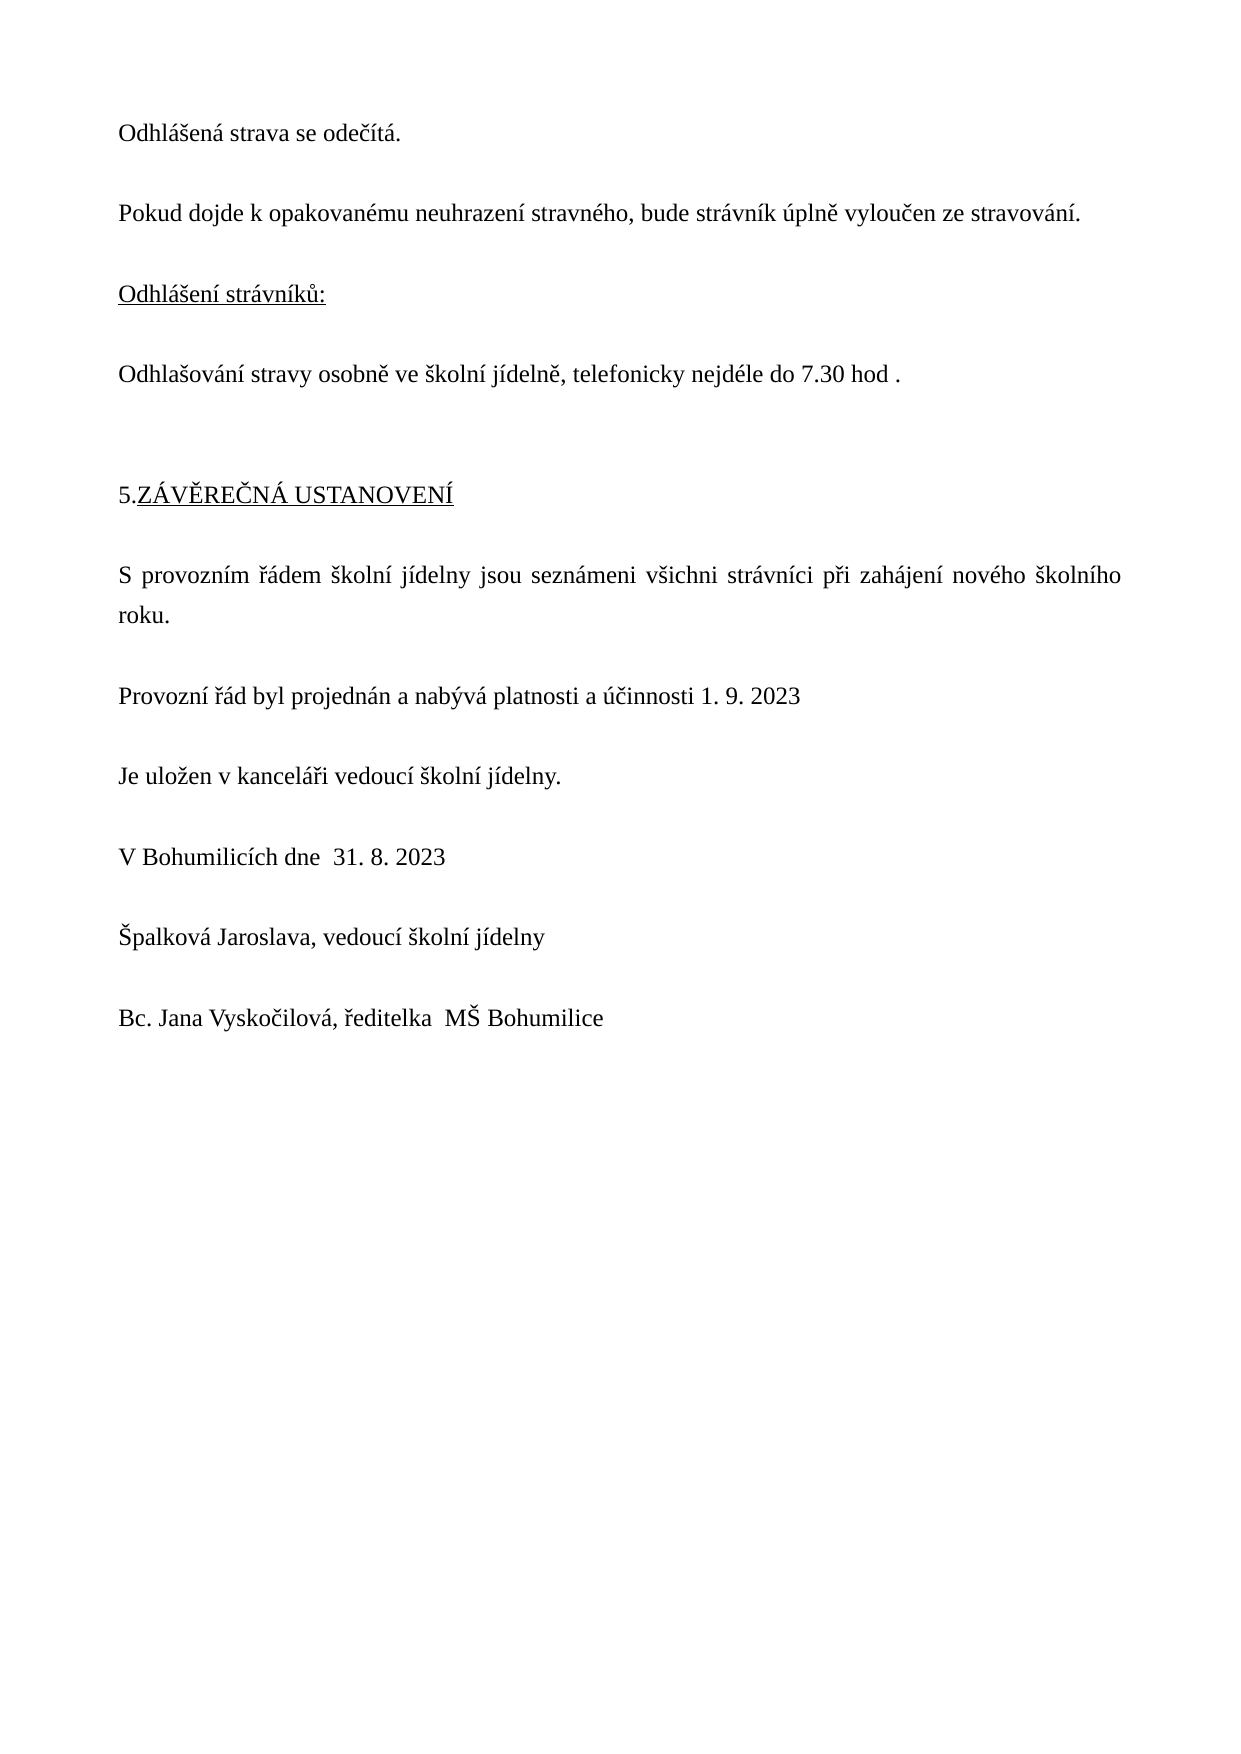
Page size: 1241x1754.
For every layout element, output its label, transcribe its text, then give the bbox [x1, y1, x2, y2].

text V Bohumilicích dne 31. 8. 2023 [118, 842, 1122, 871]
text Pokud dojde k opakovanému neuhrazení stravného, bude strávník úplně vyloučen ze stravování. [118, 198, 1122, 227]
text S provozním řádem školní jídelny jsou seznámeni všichni strávníci při zahájení nového školního roku. [118, 560, 1122, 629]
text Odhlášená strava se odečítá. [118, 118, 1122, 147]
text Bc. Jana Vyskočilová, ředitelka MŠ Bohumilice [118, 1003, 1122, 1031]
text Je uložen v kanceláři vedoucí školní jídelny. [118, 761, 1122, 790]
text Odhlášení strávníků: [118, 279, 1122, 308]
text Odhlašování stravy osobně ve školní jídelně, telefonicky nejdéle do 7.30 hod . [118, 359, 1122, 388]
text Provozní řád byl projednán a nabývá platnosti a účinnosti 1. 9. 2023 [118, 681, 1122, 710]
text Špalková Jaroslava, vedoucí školní jídelny [118, 922, 1122, 951]
text 5.ZÁVĚREČNÁ USTANOVENÍ [118, 480, 1122, 509]
